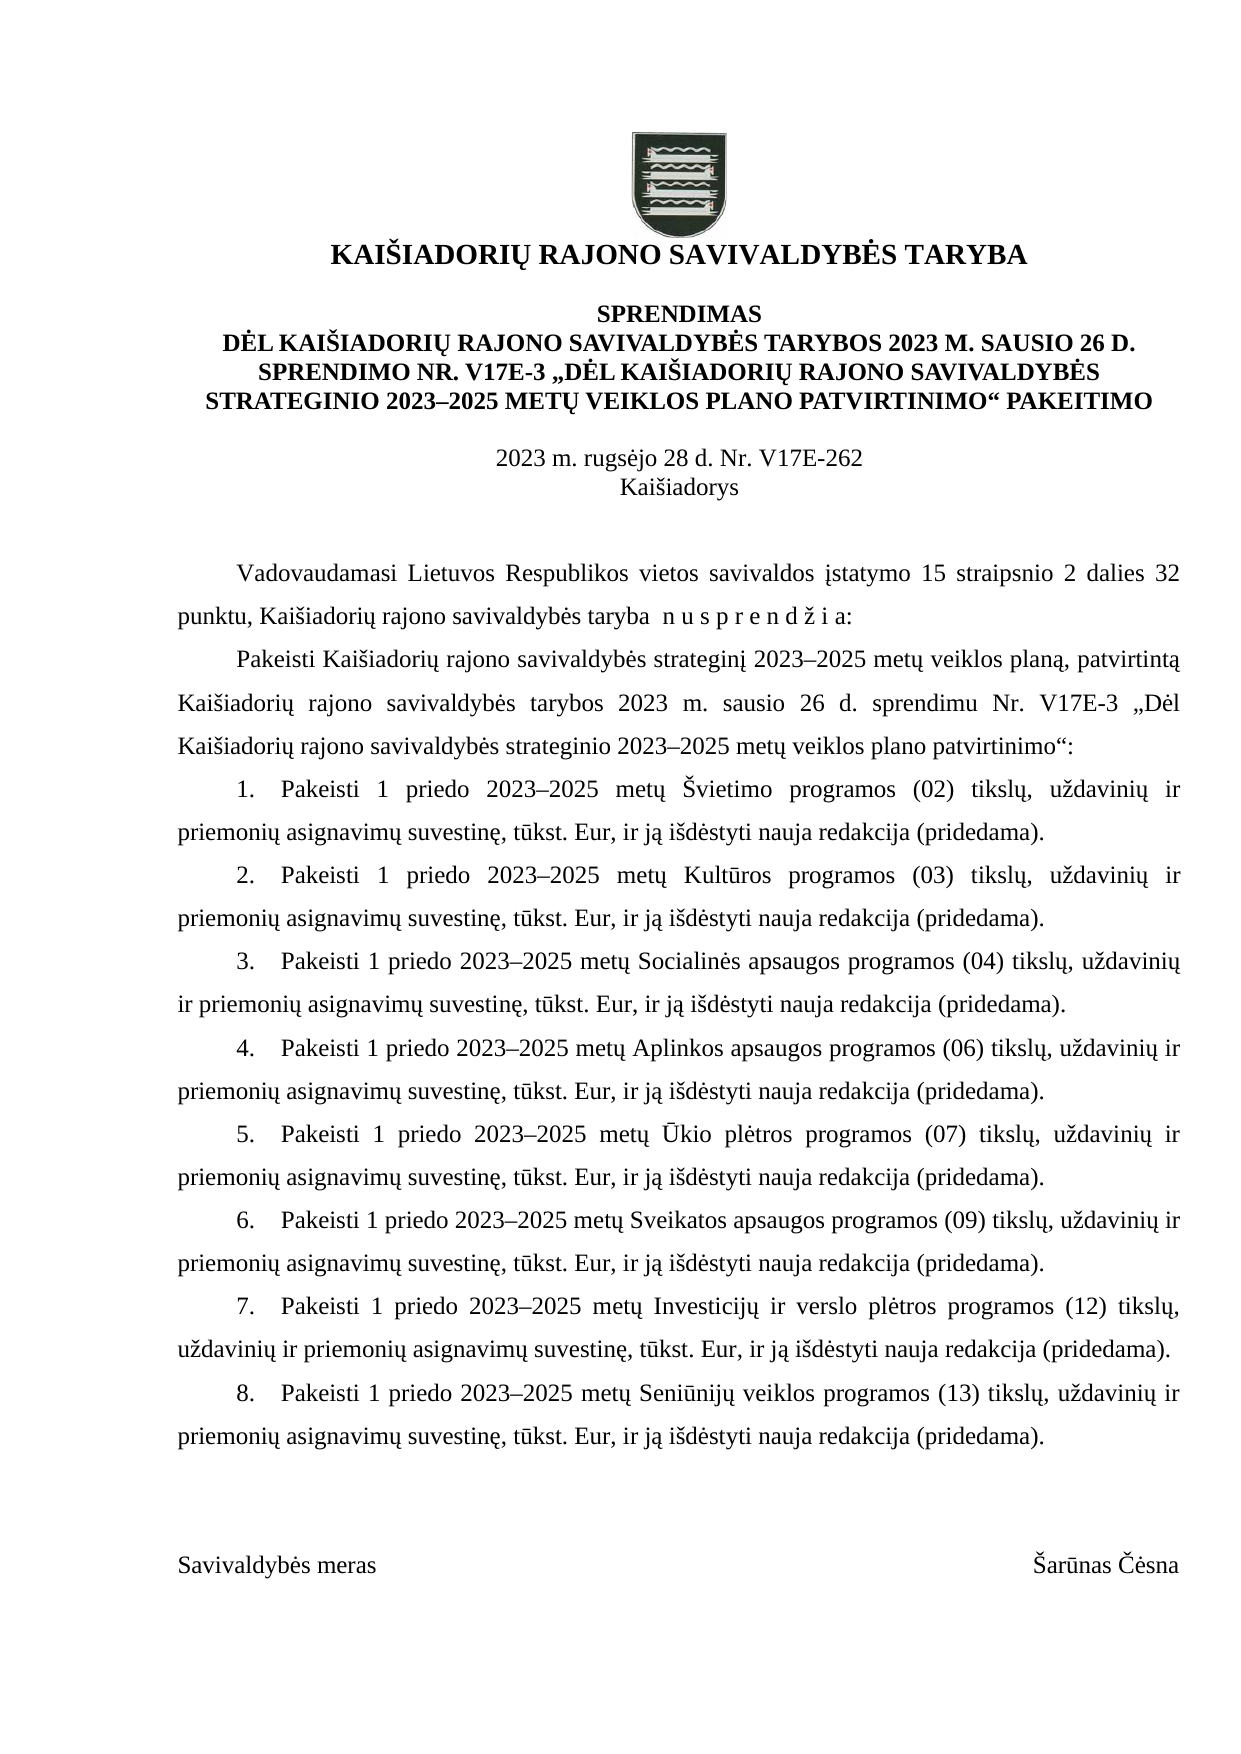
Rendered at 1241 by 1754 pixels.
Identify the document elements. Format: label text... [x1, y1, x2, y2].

subtitle Kaišiadorys [177, 472, 1181, 501]
text 4. Pakeisti 1 priedo 2023–2025 metų Aplinkos apsaugos programos (06) tikslų, uždavinių ir priemonių asignavimų suvestinę, tūkst. Eur, ir ją išdėstyti nauja redakcija (pridedama). [177, 1033, 1181, 1104]
text SPRENDIMAS [177, 299, 1181, 328]
text Savivaldybės meras Šarūnas Čėsna [177, 1550, 1181, 1579]
text 1. Pakeisti 1 priedo 2023–2025 metų Švietimo programos (02) tikslų, uždavinių ir priemonių asignavimų suvestinę, tūkst. Eur, ir ją išdėstyti nauja redakcija (pridedama). [177, 774, 1181, 846]
subtitle 2023 m. rugsėjo 28 d. Nr. V17E-262 [177, 443, 1181, 472]
text Vadovaudamasi Lietuvos Respublikos vietos savivaldos įstatymo 15 straipsnio 2 dalies 32 punktu, Kaišiadorių rajono savivaldybės taryba n u s p r e n d ž i a: [177, 558, 1181, 630]
text 8. Pakeisti 1 priedo 2023–2025 metų Seniūnijų veiklos programos (13) tikslų, uždavinių ir priemonių asignavimų suvestinę, tūkst. Eur, ir ją išdėstyti nauja redakcija (pridedama). [177, 1378, 1181, 1449]
text KAIŠIADORIŲ RAJONO SAVIVALDYBĖS TARYBA [177, 237, 1181, 271]
text 6. Pakeisti 1 priedo 2023–2025 metų Sveikatos apsaugos programos (09) tikslų, uždavinių ir priemonių asignavimų suvestinę, tūkst. Eur, ir ją išdėstyti nauja redakcija (pridedama). [177, 1205, 1181, 1277]
text DĖL KAIŠIADORIŲ RAJONO SAVIVALDYBĖS TARYBOS 2023 M. SAUSIO 26 D. SPRENDIMO NR. V17E-3 „DĖL KAIŠIADORIŲ RAJONO SAVIVALDYBĖS STRATEGINIO 2023–2025 METŲ VEIKLOS PLANO PATVIRTINIMO“ PAKEITIMO [177, 328, 1181, 414]
text 5. Pakeisti 1 priedo 2023–2025 metų Ūkio plėtros programos (07) tikslų, uždavinių ir priemonių asignavimų suvestinę, tūkst. Eur, ir ją išdėstyti nauja redakcija (pridedama). [177, 1119, 1181, 1191]
text 7. Pakeisti 1 priedo 2023–2025 metų Investicijų ir verslo plėtros programos (12) tikslų, uždavinių ir priemonių asignavimų suvestinę, tūkst. Eur, ir ją išdėstyti nauja redakcija (pridedama). [177, 1291, 1181, 1363]
text 3. Pakeisti 1 priedo 2023–2025 metų Socialinės apsaugos programos (04) tikslų, uždavinių ir priemonių asignavimų suvestinę, tūkst. Eur, ir ją išdėstyti nauja redakcija (pridedama). [177, 946, 1181, 1018]
text 2. Pakeisti 1 priedo 2023–2025 metų Kultūros programos (03) tikslų, uždavinių ir priemonių asignavimų suvestinę, tūkst. Eur, ir ją išdėstyti nauja redakcija (pridedama). [177, 860, 1181, 932]
text Pakeisti Kaišiadorių rajono savivaldybės strateginį 2023–2025 metų veiklos planą, patvirtintą Kaišiadorių rajono savivaldybės tarybos 2023 m. sausio 26 d. sprendimu Nr. V17E-3 „Dėl Kaišiadorių rajono savivaldybės strateginio 2023–2025 metų veiklos plano patvirtinimo“: [177, 644, 1181, 759]
